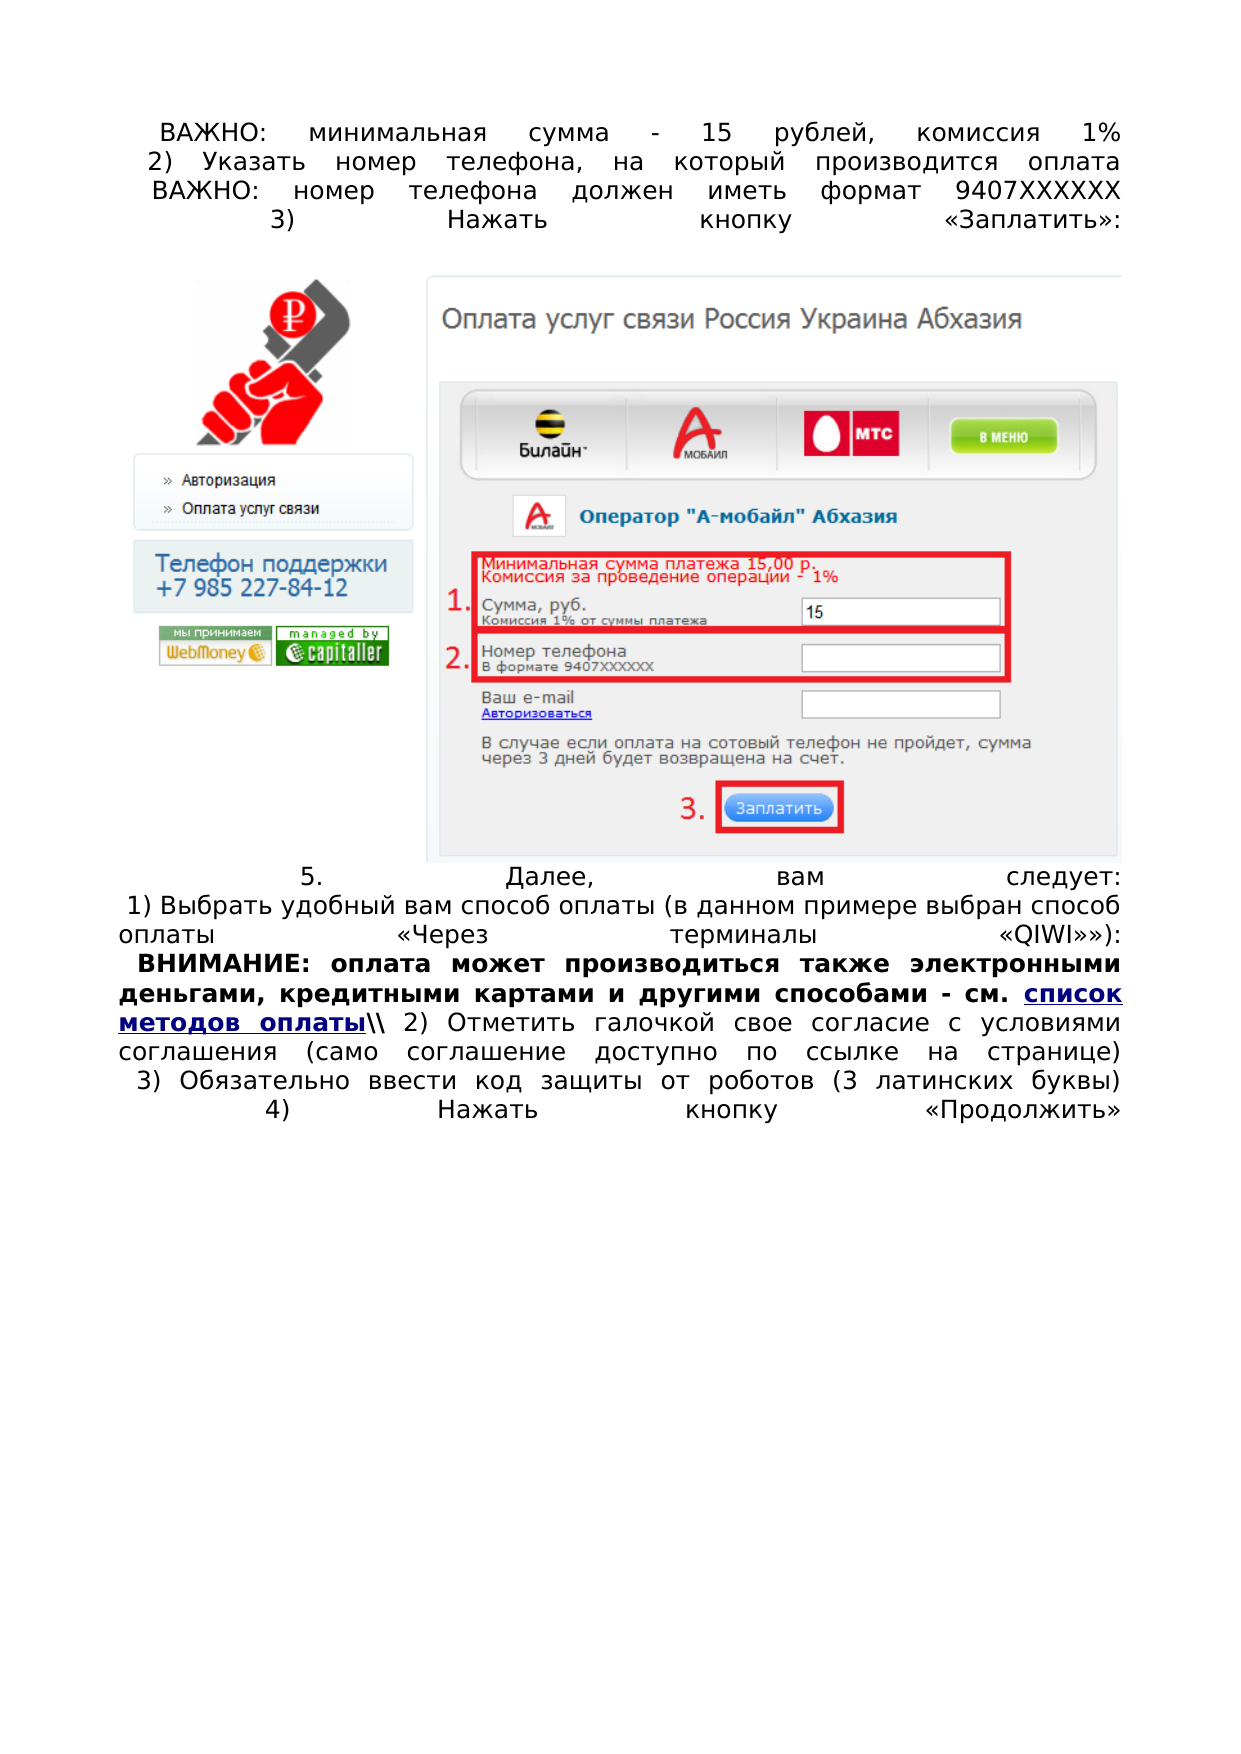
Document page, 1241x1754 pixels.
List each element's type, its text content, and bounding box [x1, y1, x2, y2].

picture [118, 263, 1123, 863]
text ВАЖНО: минимальная сумма - 15 рублей, комиссия 1% 2) Указать номер телефона, на который производится оплата ВАЖНО: номер телефона должен иметь формат 9407XXXXXX 3) Нажать кнопку «Заплатить»: [118, 118, 1122, 263]
text 5. Далее, вам следует: 1) Выбрать удобный вам способ оплаты (в данном примере выбран способ оплаты «Через терминалы «QIWI»»): ВНИМАНИЕ: оплата может производиться также электронными деньгами, кредитными картами и другими способами - см. список методов оплаты\\ 2) Отметить галочкой свое согласие с условиями соглашения (само соглашение доступно по ссылке на странице) 3) Обязательно ввести код защиты от роботов (3 латинских буквы) 4) Нажать кнопку «Продолжить» [118, 863, 1122, 1154]
